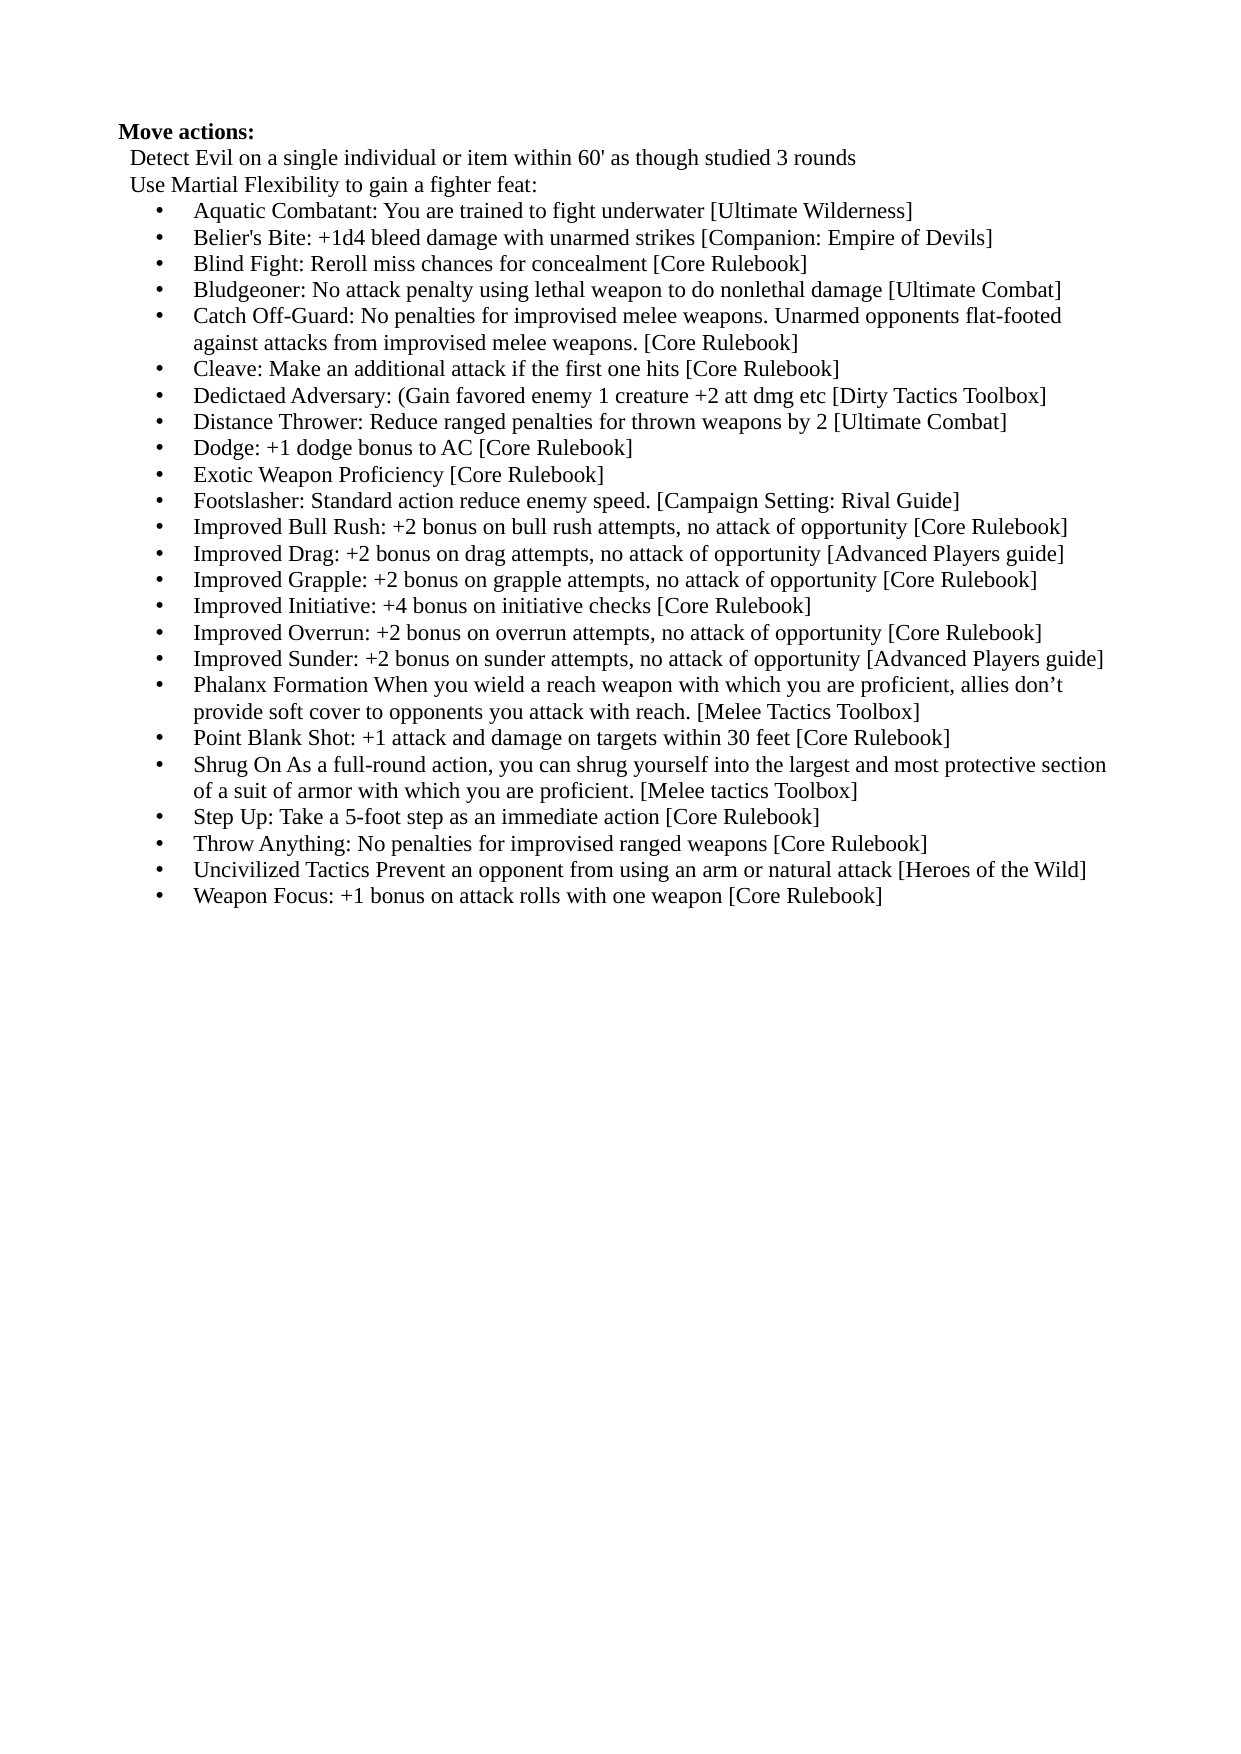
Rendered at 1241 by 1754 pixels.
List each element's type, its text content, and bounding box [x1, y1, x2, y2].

list Improved Grapple: +2 bonus on grapple attempts, no attack of opportunity [Core Rulebook] [156, 566, 1122, 592]
list Footslasher: Standard action reduce enemy speed. [Campaign Setting: Rival Guide] [156, 487, 1122, 513]
list Improved Bull Rush: +2 bonus on bull rush attempts, no attack of opportunity [Core Rulebook] [156, 513, 1122, 540]
text Use Martial Flexibility to gain a fighter feat: [118, 171, 1122, 197]
list Improved Initiative: +4 bonus on initiative checks [Core Rulebook] [156, 592, 1122, 619]
list Exotic Weapon Proficiency [Core Rulebook] [156, 461, 1122, 487]
list Belier's Bite: +1d4 bleed damage with unarmed strikes [Companion: Empire of Devils] [156, 223, 1122, 250]
list Shrug On As a full-round action, you can shrug yourself into the largest and most protective section of a suit of armor with which you are proficient. [Melee tactics Toolbox] [156, 751, 1122, 803]
list Blind Fight: Reroll miss chances for concealment [Core Rulebook] [156, 250, 1122, 276]
list Phalanx Formation When you wield a reach weapon with which you are proficient, allies don’t provide soft cover to opponents you attack with reach. [Melee Tactics Toolbox] [156, 672, 1122, 724]
list Catch Off-Guard: No penalties for improvised melee weapons. Unarmed opponents flat-footed against attacks from improvised melee weapons. [Core Rulebook] [156, 303, 1122, 355]
list Cleave: Make an additional attack if the first one hits [Core Rulebook] [156, 355, 1122, 382]
text Detect Evil on a single individual or item within 60' as though studied 3 rounds [118, 144, 1122, 171]
list Dodge: +1 dodge bonus to AC [Core Rulebook] [156, 434, 1122, 461]
list Improved Sunder: +2 bonus on sunder attempts, no attack of opportunity [Advanced Players guide] [156, 645, 1122, 672]
list Dedictaed Adversary: (Gain favored enemy 1 creature +2 att dmg etc [Dirty Tactics Toolbox] [156, 382, 1122, 408]
list Point Blank Shot: +1 attack and damage on targets within 30 feet [Core Rulebook] [156, 724, 1122, 751]
list Improved Drag: +2 bonus on drag attempts, no attack of opportunity [Advanced Players guide] [156, 540, 1122, 566]
list Improved Overrun: +2 bonus on overrun attempts, no attack of opportunity [Core Rulebook] [156, 619, 1122, 645]
list Bludgeoner: No attack penalty using lethal weapon to do nonlethal damage [Ultimate Combat] [156, 276, 1122, 303]
list Step Up: Take a 5-foot step as an immediate action [Core Rulebook] [156, 803, 1122, 830]
text Move actions: [118, 118, 1122, 144]
list Distance Thrower: Reduce ranged penalties for thrown weapons by 2 [Ultimate Combat] [156, 408, 1122, 434]
list Uncivilized Tactics Prevent an opponent from using an arm or natural attack [Heroes of the Wild] [156, 856, 1122, 882]
list Throw Anything: No penalties for improvised ranged weapons [Core Rulebook] [156, 830, 1122, 856]
list Aquatic Combatant: You are trained to fight underwater [Ultimate Wilderness] [156, 197, 1122, 223]
list Weapon Focus: +1 bonus on attack rolls with one weapon [Core Rulebook] [156, 882, 1122, 909]
